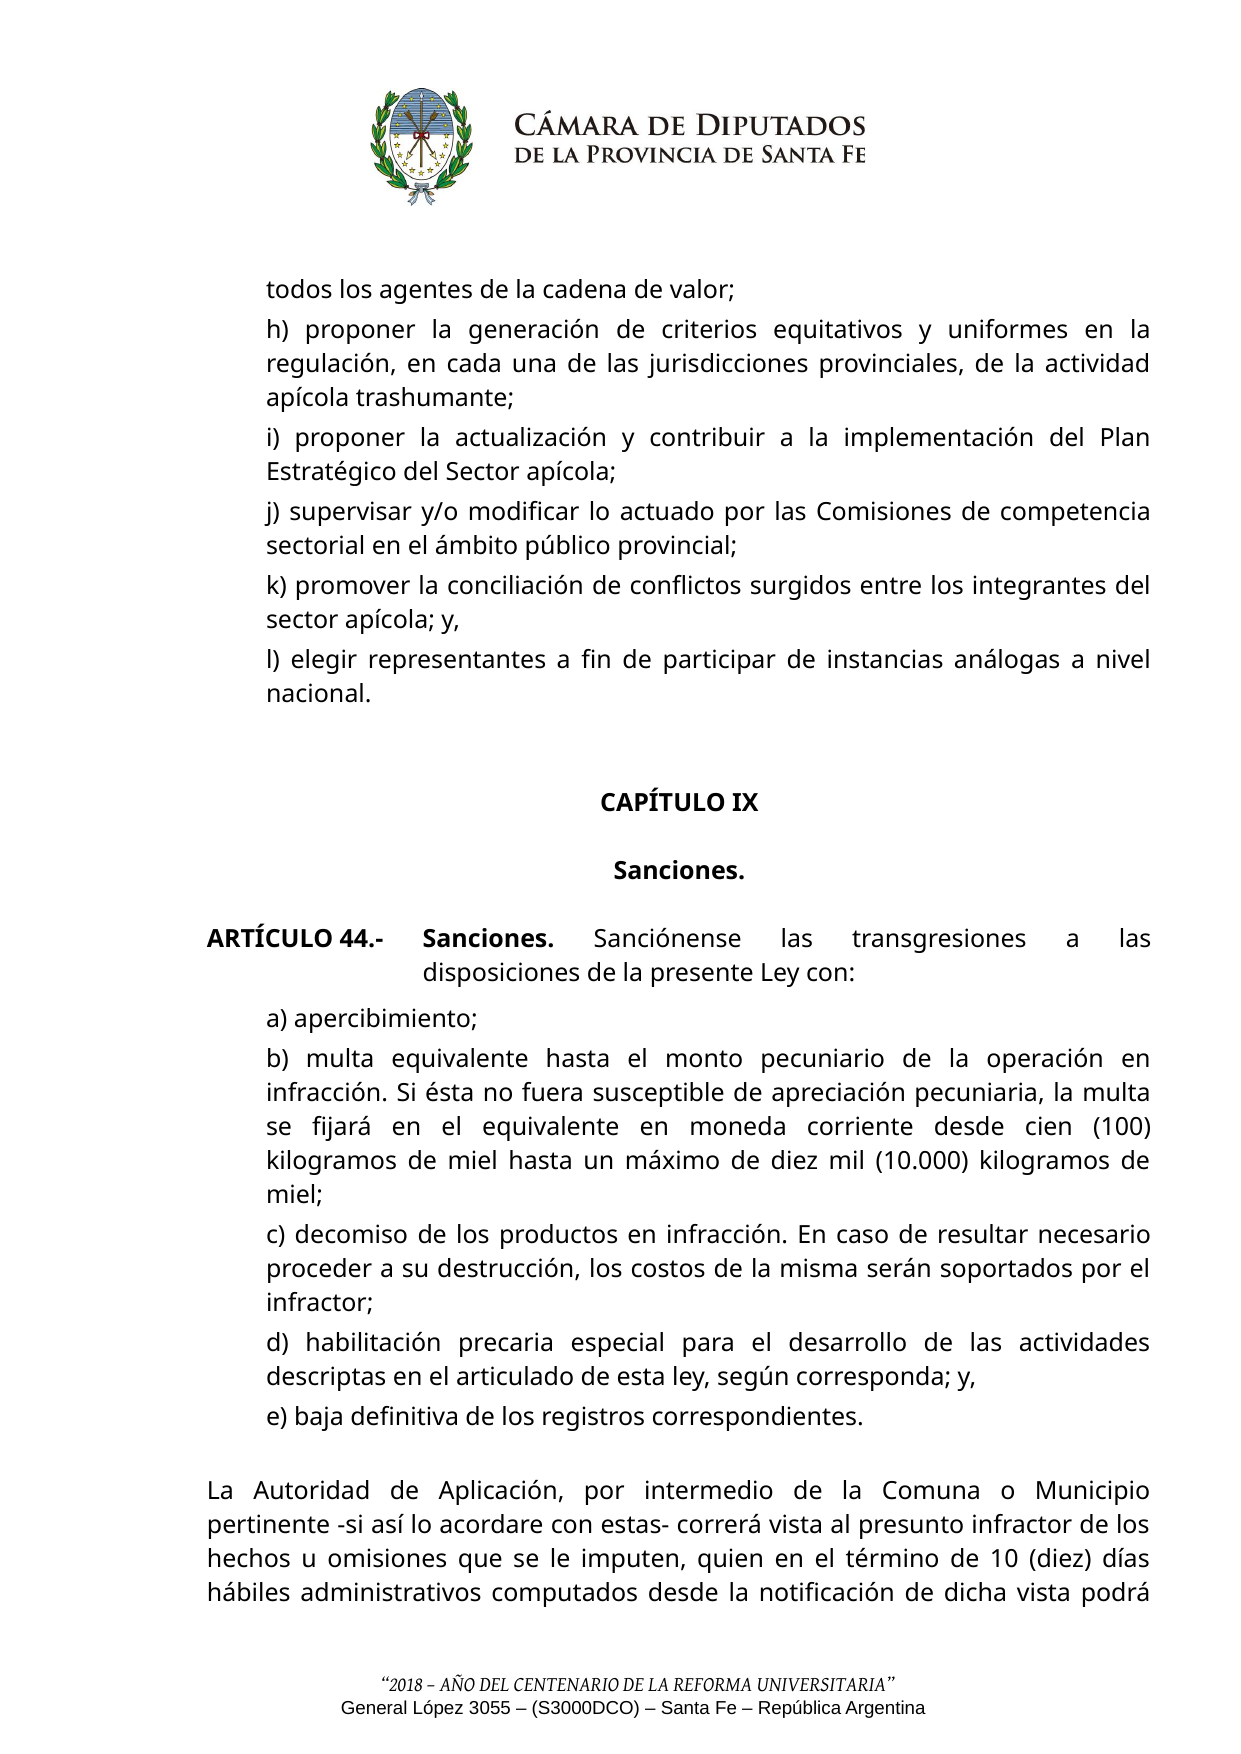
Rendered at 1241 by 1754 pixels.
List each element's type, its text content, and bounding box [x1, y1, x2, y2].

text CAPÍTULO IX [207, 784, 1152, 818]
text Sanciones. [207, 852, 1152, 886]
text l) elegir representantes a fin de participar de instancias análogas a nivel nacional. [266, 642, 1152, 710]
text e) baja definitiva de los registros correspondientes. [266, 1399, 1152, 1433]
text Sanciones. Sanciónense las transgresiones a las disposiciones de la presente Ley con: [207, 920, 1152, 988]
text c) decomiso de los productos en infracción. En caso de resultar necesario proceder a su destrucción, los costos de la misma serán soportados por el infractor; [266, 1217, 1152, 1319]
text d) habilitación precaria especial para el desarrollo de las actividades descriptas en el articulado de esta ley, según corresponda; y, [266, 1325, 1152, 1393]
picture [370, 88, 866, 210]
text i) proponer la actualización y contribuir a la implementación del Plan Estratégico del Sector apícola; [266, 420, 1152, 488]
text todos los agentes de la cadena de valor; [266, 272, 1152, 306]
text b) multa equivalente hasta el monto pecuniario de la operación en infracción. Si ésta no fuera susceptible de apreciación pecuniaria, la multa se fijará en el equivalente en moneda corriente desde cien (100) kilogramos de miel hasta un máximo de diez mil (10.000) kilogramos de miel; [266, 1040, 1152, 1211]
table_header ARTÍCULO 44.- [207, 920, 423, 971]
text h) proponer la generación de criterios equitativos y uniformes en la regulación, en cada una de las jurisdicciones provinciales, de la actividad apícola trashumante; [266, 312, 1152, 414]
text k) promover la conciliación de conflictos surgidos entre los integrantes del sector apícola; y, [266, 568, 1152, 636]
text j) supervisar y/o modificar lo actuado por las Comisiones de competencia sectorial en el ámbito público provincial; [266, 494, 1152, 562]
text a) apercibimiento; [266, 1000, 1152, 1034]
text La Autoridad de Aplicación, por intermedio de la Comuna o Municipio pertinente -si así lo acordare con estas- correrá vista al presunto infractor de los hechos u omisiones que se le imputen, quien en el término de 10 (diez) días hábiles administrativos computados desde la notificación de dicha vista podrá [207, 1473, 1152, 1609]
